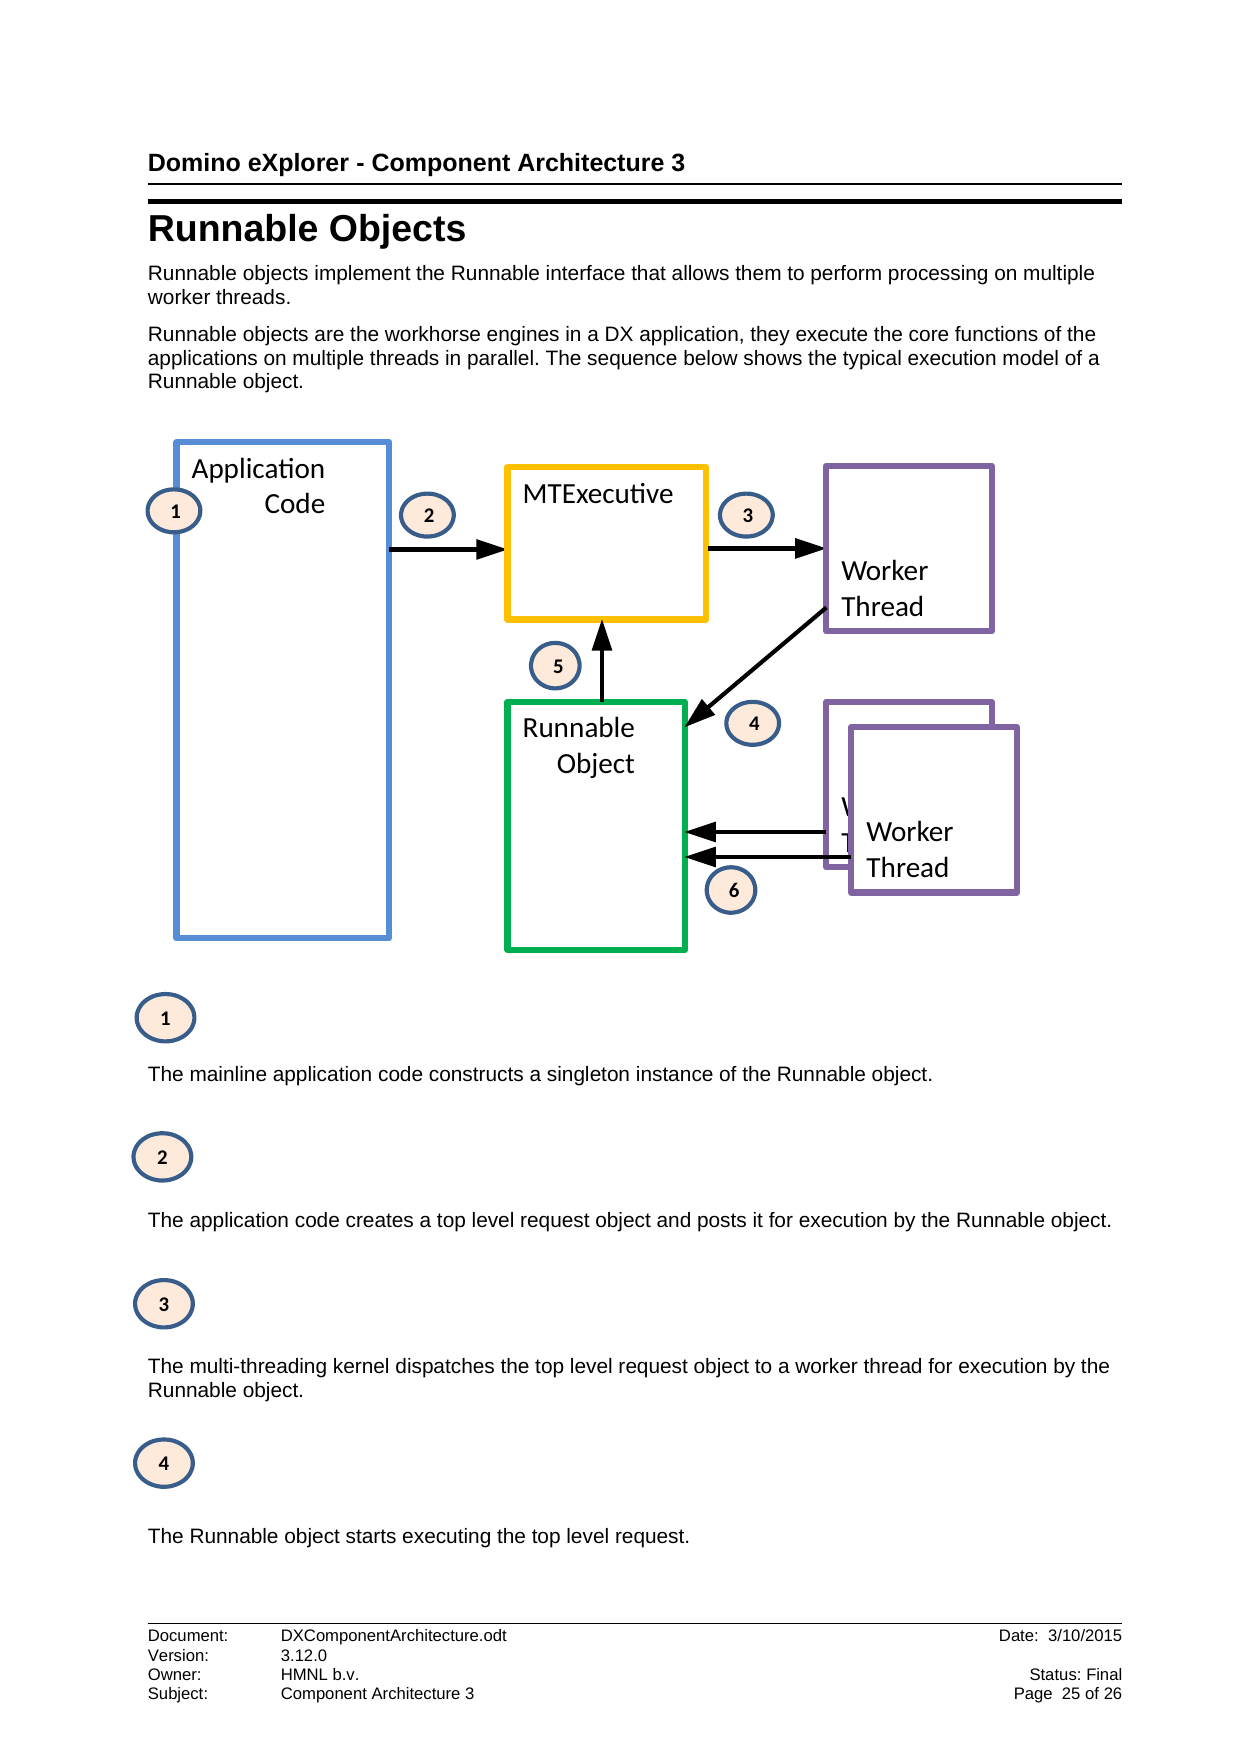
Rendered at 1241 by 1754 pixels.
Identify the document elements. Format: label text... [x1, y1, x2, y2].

text The application code creates a top level request object and posts it for execution by the Runnable object. [148, 1208, 1122, 1232]
text The Runnable object starts executing the top level request. [148, 1523, 1122, 1547]
text Runnable objects are the workhorse engines in a DX application, they execute the core functions of the applications on multiple threads in parallel. The sequence below shows the typical execution model of a Runnable object. [148, 321, 1122, 393]
subtitle Runnable Objects [148, 204, 1122, 249]
text The mainline application code constructs a singleton instance of the Runnable object. [148, 1062, 1122, 1086]
text The multi-threading kernel dispatches the top level request object to a worker thread for execution by the Runnable object. [148, 1354, 1122, 1402]
text Runnable objects implement the Runnable interface that allows them to perform processing on multiple worker threads. [148, 261, 1122, 309]
